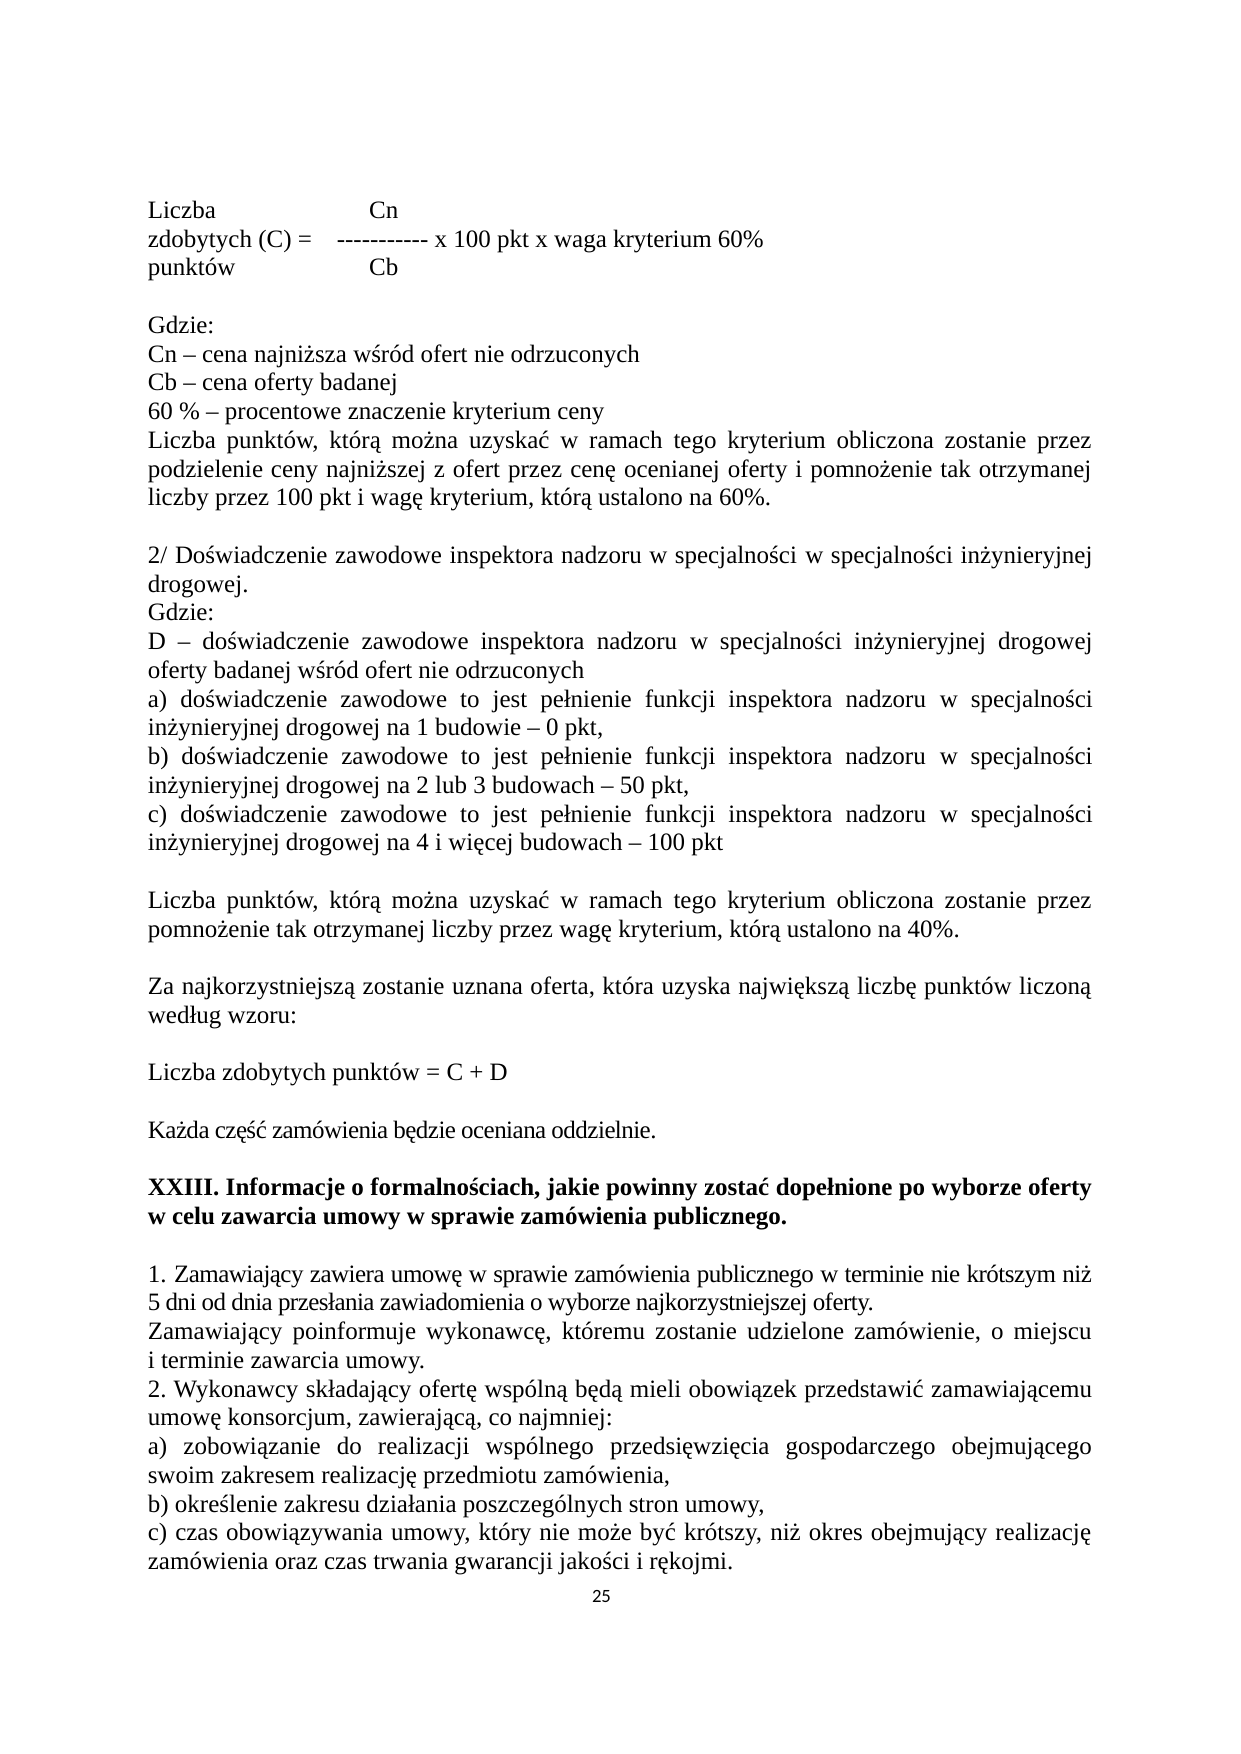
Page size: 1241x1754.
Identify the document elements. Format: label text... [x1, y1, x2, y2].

text Liczba punktów, którą można uzyskać w ramach tego kryterium obliczona zostanie przez pomnożenie tak otrzymanej liczby przez wagę kryterium, którą ustalono na 40%. [148, 885, 1093, 942]
text Cn – cena najniższa wśród ofert nie odrzuconych [148, 339, 1093, 367]
text punktów Cb [148, 252, 1093, 281]
text 2. Wykonawcy składający ofertę wspólną będą mieli obowiązek przedstawić zamawiającemu umowę konsorcjum, zawierającą, co najmniej: [148, 1374, 1093, 1431]
text c) doświadczenie zawodowe to jest pełnienie funkcji inspektora nadzoru w specjalności inżynieryjnej drogowej na 4 i więcej budowach – 100 pkt [148, 799, 1093, 856]
text Liczba Cn [148, 195, 1093, 224]
text a) zobowiązanie do realizacji wspólnego przedsięwzięcia gospodarczego obejmującego swoim zakresem realizację przedmiotu zamówienia, [148, 1431, 1093, 1489]
text zdobytych (C) = ----------- x 100 pkt x waga kryterium 60% [148, 224, 1093, 252]
text Za najkorzystniejszą zostanie uznana oferta, która uzyska największą liczbę punktów liczoną według wzoru: [148, 971, 1093, 1029]
text c) czas obowiązywania umowy, który nie może być krótszy, niż okres obejmujący realizację zamówienia oraz czas trwania gwarancji jakości i rękojmi. [148, 1517, 1093, 1575]
text b) określenie zakresu działania poszczególnych stron umowy, [148, 1489, 1093, 1517]
text XXIII. Informacje o formalnościach, jakie powinny zostać dopełnione po wyborze oferty w celu zawarcia umowy w sprawie zamówienia publicznego. [148, 1172, 1093, 1230]
text Liczba zdobytych punktów = C + D [148, 1057, 1093, 1086]
text D – doświadczenie zawodowe inspektora nadzoru w specjalności inżynieryjnej drogowej oferty badanej wśród ofert nie odrzuconych [148, 626, 1093, 684]
text 1. Zamawiający zawiera umowę w sprawie zamówienia publicznego w terminie nie krótszym niż 5 dni od dnia przesłania zawiadomienia o wyborze najkorzystniejszej oferty. [148, 1259, 1093, 1316]
text b) doświadczenie zawodowe to jest pełnienie funkcji inspektora nadzoru w specjalności inżynieryjnej drogowej na 2 lub 3 budowach – 50 pkt, [148, 741, 1093, 799]
text Liczba punktów, którą można uzyskać w ramach tego kryterium obliczona zostanie przez podzielenie ceny najniższej z ofert przez cenę ocenianej oferty i pomnożenie tak otrzymanej liczby przez 100 pkt i wagę kryterium, którą ustalono na 60%. [148, 425, 1093, 511]
text Zamawiający poinformuje wykonawcę, któremu zostanie udzielone zamówienie, o miejscu i terminie zawarcia umowy. [148, 1316, 1093, 1374]
text Każda część zamówienia będzie oceniana oddzielnie. [148, 1115, 1093, 1144]
text 60 % – procentowe znaczenie kryterium ceny [148, 396, 1093, 425]
text Gdzie: [148, 597, 1093, 626]
text a) doświadczenie zawodowe to jest pełnienie funkcji inspektora nadzoru w specjalności inżynieryjnej drogowej na 1 budowie – 0 pkt, [148, 684, 1093, 741]
text Gdzie: [148, 310, 1093, 339]
text 2/ Doświadczenie zawodowe inspektora nadzoru w specjalności w specjalności inżynieryjnej drogowej. [148, 540, 1093, 597]
text Cb – cena oferty badanej [148, 367, 1093, 396]
